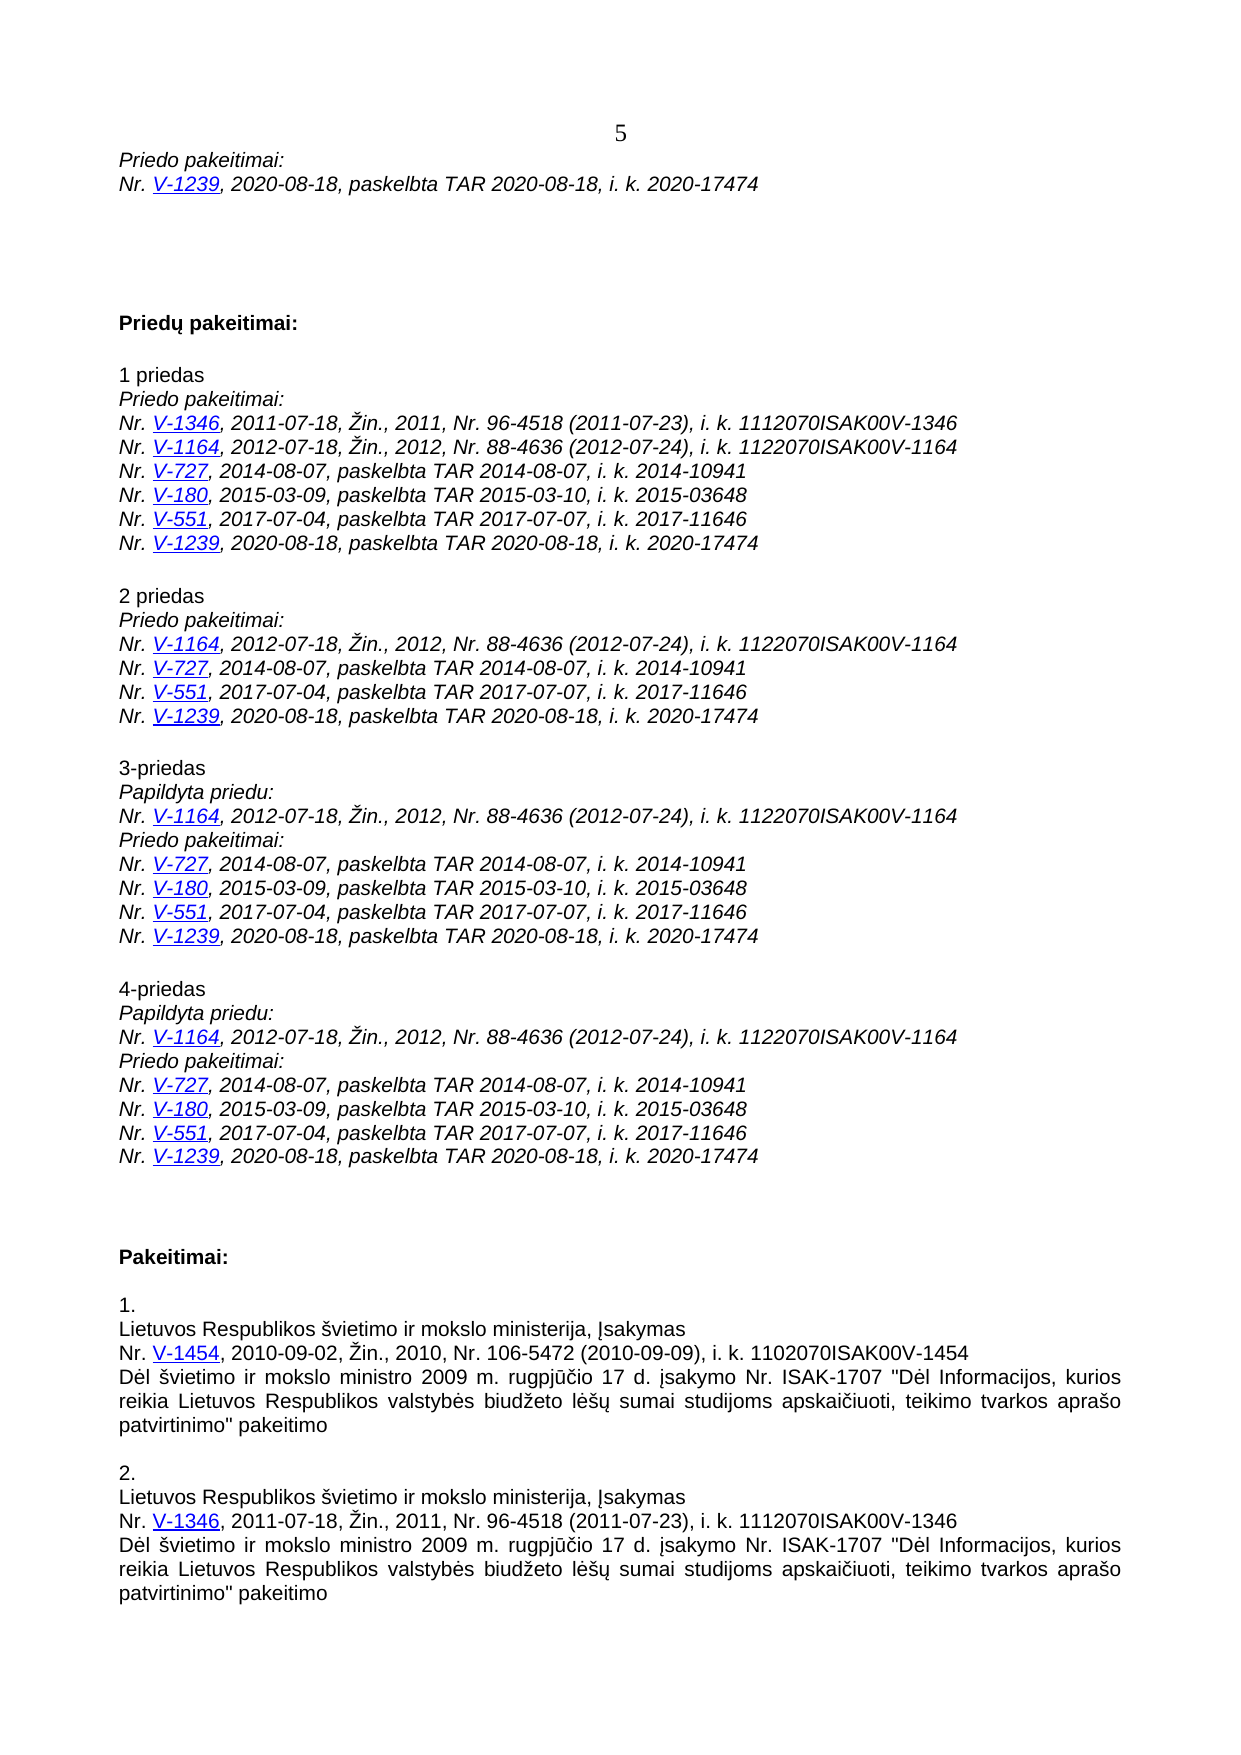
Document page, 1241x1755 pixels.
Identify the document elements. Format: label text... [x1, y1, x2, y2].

text Nr. V-727, 2014-08-07, paskelbta TAR 2014-08-07, i. k. 2014-10941 [119, 1072, 1122, 1096]
text Nr. V-1346, 2011-07-18, Žin., 2011, Nr. 96-4518 (2011-07-23), i. k. 1112070ISAK00V-1346 [119, 411, 1122, 435]
text 2. [119, 1461, 1122, 1484]
text Dėl švietimo ir mokslo ministro 2009 m. rugpjūčio 17 d. įsakymo Nr. ISAK-1707 "Dėl Informacijos, kurios reikia Lietuvos Respublikos valstybės biudžeto lėšų sumai studijoms apskaičiuoti, teikimo tvarkos aprašo patvirtinimo" pakeitimo [119, 1365, 1122, 1437]
text Nr. V-1164, 2012-07-18, Žin., 2012, Nr. 88-4636 (2012-07-24), i. k. 1122070ISAK00V-1164 [119, 632, 1122, 656]
text 3-priedas [119, 756, 1122, 780]
text Nr. V-1239, 2020-08-18, paskelbta TAR 2020-08-18, i. k. 2020-17474 [119, 924, 1122, 948]
text Nr. V-727, 2014-08-07, paskelbta TAR 2014-08-07, i. k. 2014-10941 [119, 656, 1122, 679]
text Nr. V-1239, 2020-08-18, paskelbta TAR 2020-08-18, i. k. 2020-17474 [119, 1144, 1122, 1168]
text Priedo pakeitimai: [119, 387, 1122, 411]
text Papildyta priedu: [119, 1001, 1122, 1024]
text Priedo pakeitimai: [119, 608, 1122, 632]
text Nr. V-551, 2017-07-04, paskelbta TAR 2017-07-07, i. k. 2017-11646 [119, 1120, 1122, 1144]
text Nr. V-180, 2015-03-09, paskelbta TAR 2015-03-10, i. k. 2015-03648 [119, 1096, 1122, 1120]
text Nr. V-1239, 2020-08-18, paskelbta TAR 2020-08-18, i. k. 2020-17474 [119, 172, 1122, 196]
text Lietuvos Respublikos švietimo ir mokslo ministerija, Įsakymas [119, 1484, 1122, 1508]
text Nr. V-551, 2017-07-04, paskelbta TAR 2017-07-07, i. k. 2017-11646 [119, 507, 1122, 531]
text Priedo pakeitimai: [119, 148, 1122, 172]
text Nr. V-551, 2017-07-04, paskelbta TAR 2017-07-07, i. k. 2017-11646 [119, 679, 1122, 703]
text Priedų pakeitimai: [119, 311, 1122, 334]
text 1 priedas [119, 363, 1122, 387]
text Nr. V-1164, 2012-07-18, Žin., 2012, Nr. 88-4636 (2012-07-24), i. k. 1122070ISAK00V-1164 [119, 1024, 1122, 1048]
text Papildyta priedu: [119, 780, 1122, 804]
text Nr. V-180, 2015-03-09, paskelbta TAR 2015-03-10, i. k. 2015-03648 [119, 483, 1122, 507]
text 1. [119, 1293, 1122, 1317]
text Priedo pakeitimai: [119, 828, 1122, 852]
text Nr. V-180, 2015-03-09, paskelbta TAR 2015-03-10, i. k. 2015-03648 [119, 876, 1122, 900]
text Nr. V-1164, 2012-07-18, Žin., 2012, Nr. 88-4636 (2012-07-24), i. k. 1122070ISAK00V-1164 [119, 435, 1122, 459]
text Dėl švietimo ir mokslo ministro 2009 m. rugpjūčio 17 d. įsakymo Nr. ISAK-1707 "Dėl Informacijos, kurios reikia Lietuvos Respublikos valstybės biudžeto lėšų sumai studijoms apskaičiuoti, teikimo tvarkos aprašo patvirtinimo" pakeitimo [119, 1532, 1122, 1604]
text Nr. V-1239, 2020-08-18, paskelbta TAR 2020-08-18, i. k. 2020-17474 [119, 531, 1122, 555]
text Nr. V-727, 2014-08-07, paskelbta TAR 2014-08-07, i. k. 2014-10941 [119, 459, 1122, 483]
text 4-priedas [119, 977, 1122, 1001]
text Nr. V-1454, 2010-09-02, Žin., 2010, Nr. 106-5472 (2010-09-09), i. k. 1102070ISAK00V-1454 [119, 1341, 1122, 1365]
text Nr. V-1164, 2012-07-18, Žin., 2012, Nr. 88-4636 (2012-07-24), i. k. 1122070ISAK00V-1164 [119, 804, 1122, 828]
text Nr. V-1239, 2020-08-18, paskelbta TAR 2020-08-18, i. k. 2020-17474 [119, 703, 1122, 727]
text Pakeitimai: [119, 1245, 1122, 1269]
text 2 priedas [119, 584, 1122, 608]
text Priedo pakeitimai: [119, 1048, 1122, 1072]
text Nr. V-551, 2017-07-04, paskelbta TAR 2017-07-07, i. k. 2017-11646 [119, 900, 1122, 924]
text Nr. V-1346, 2011-07-18, Žin., 2011, Nr. 96-4518 (2011-07-23), i. k. 1112070ISAK00V-1346 [119, 1508, 1122, 1532]
text Nr. V-727, 2014-08-07, paskelbta TAR 2014-08-07, i. k. 2014-10941 [119, 852, 1122, 876]
text Lietuvos Respublikos švietimo ir mokslo ministerija, Įsakymas [119, 1317, 1122, 1341]
